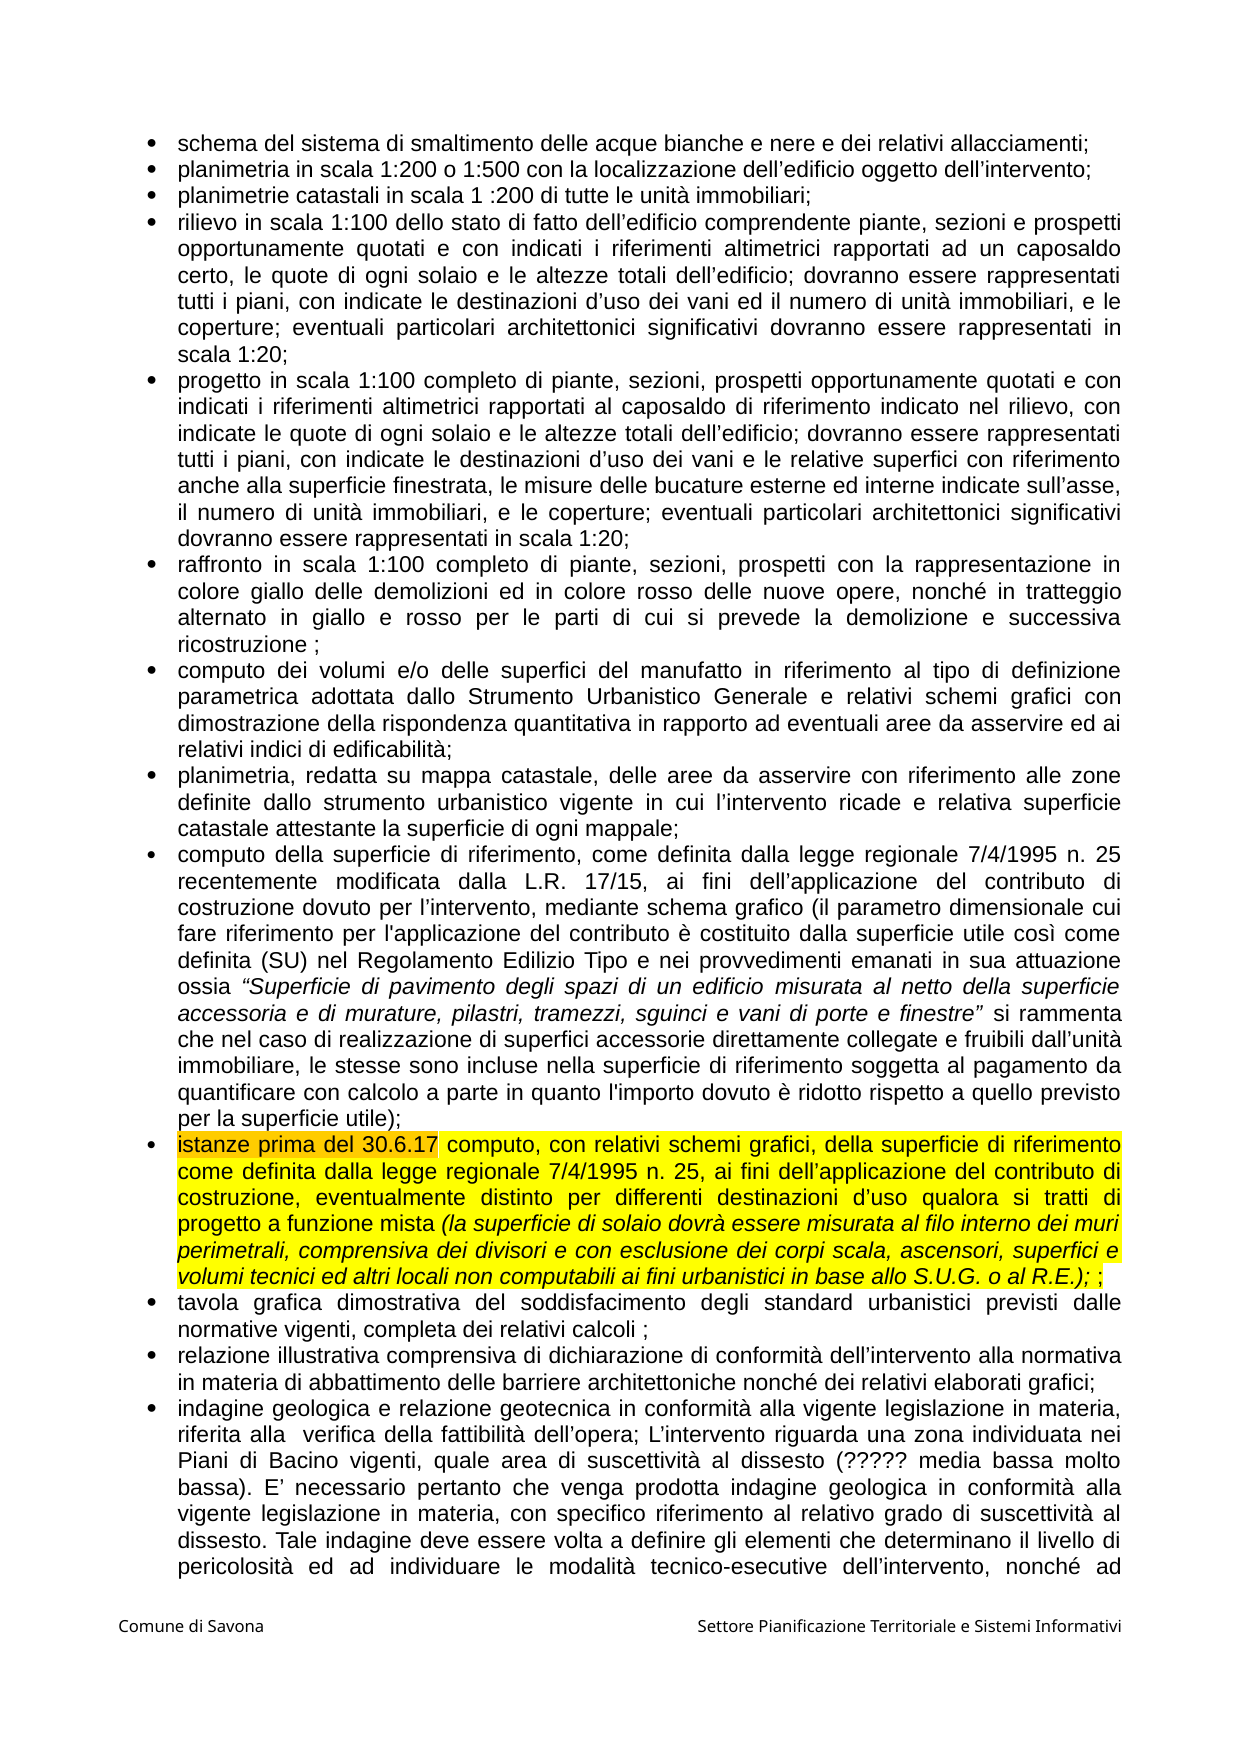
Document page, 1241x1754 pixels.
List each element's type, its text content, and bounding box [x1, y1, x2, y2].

list indagine geologica e relazione geotecnica in conformità alla vigente legislazione in materia, riferita alla verifica della fattibilità dell’opera; L’intervento riguarda una zona individuata nei Piani di Bacino vigenti, quale area di suscettività al dissesto (????? media bassa molto bassa). E’ necessario pertanto che venga prodotta indagine geologica in conformità alla vigente legislazione in materia, con specifico riferimento al relativo grado di suscettività al dissesto. Tale indagine deve essere volta a definire gli elementi che determinano il livello di pericolosità ed ad individuare le modalità tecnico-esecutive dell’intervento, nonché ad [148, 1395, 1122, 1579]
list tavola grafica dimostrativa del soddisfacimento degli standard urbanistici previsti dalle normative vigenti, completa dei relativi calcoli ; [148, 1289, 1122, 1342]
list istanze prima del 30.6.17 computo, con relativi schemi grafici, della superficie di riferimento come definita dalla legge regionale 7/4/1995 n. 25, ai fini dell’applicazione del contributo di costruzione, eventualmente distinto per differenti destinazioni d’uso qualora si tratti di progetto a funzione mista (la superficie di solaio dovrà essere misurata al filo interno dei muri perimetrali, comprensiva dei divisori e con esclusione dei corpi scala, ascensori, superfici e volumi tecnici ed altri locali non computabili ai fini urbanistici in base allo S.U.G. o al R.E.); ; [148, 1131, 1122, 1289]
list computo dei volumi e/o delle superfici del manufatto in riferimento al tipo di definizione parametrica adottata dallo Strumento Urbanistico Generale e relativi schemi grafici con dimostrazione della rispondenza quantitativa in rapporto ad eventuali aree da asservire ed ai relativi indici di edificabilità; [148, 657, 1122, 762]
list planimetria in scala 1:200 o 1:500 con la localizzazione dell’edificio oggetto dell’intervento; [148, 156, 1122, 182]
list planimetria, redatta su mappa catastale, delle aree da asservire con riferimento alle zone definite dallo strumento urbanistico vigente in cui l’intervento ricade e relativa superficie catastale attestante la superficie di ogni mappale; [148, 762, 1122, 841]
list computo della superficie di riferimento, come definita dalla legge regionale 7/4/1995 n. 25 recentemente modificata dalla L.R. 17/15, ai fini dell’applicazione del contributo di costruzione dovuto per l’intervento, mediante schema grafico (il parametro dimensionale cui fare riferimento per l'applicazione del contributo è costituito dalla superficie utile così come definita (SU) nel Regolamento Edilizio Tipo e nei provvedimenti emanati in sua attuazione ossia “Superficie di pavimento degli spazi di un edificio misurata al netto della superficie accessoria e di murature, pilastri, tramezzi, sguinci e vani di porte e finestre” si rammenta che nel caso di realizzazione di superfici accessorie direttamente collegate e fruibili dall’unità immobiliare, le stesse sono incluse nella superficie di riferimento soggetta al pagamento da quantificare con calcolo a parte in quanto l'importo dovuto è ridotto rispetto a quello previsto per la superficie utile); [148, 841, 1122, 1131]
list rilievo in scala 1:100 dello stato di fatto dell’edificio comprendente piante, sezioni e prospetti opportunamente quotati e con indicati i riferimenti altimetrici rapportati ad un caposaldo certo, le quote di ogni solaio e le altezze totali dell’edificio; dovranno essere rappresentati tutti i piani, con indicate le destinazioni d’uso dei vani ed il numero di unità immobiliari, e le coperture; eventuali particolari architettonici significativi dovranno essere rappresentati in scala 1:20; [148, 209, 1122, 367]
list planimetrie catastali in scala 1 :200 di tutte le unità immobiliari; [148, 182, 1122, 209]
list schema del sistema di smaltimento delle acque bianche e nere e dei relativi allacciamenti; [148, 130, 1122, 156]
list raffronto in scala 1:100 completo di piante, sezioni, prospetti con la rappresentazione in colore giallo delle demolizioni ed in colore rosso delle nuove opere, nonché in tratteggio alternato in giallo e rosso per le parti di cui si prevede la demolizione e successiva ricostruzione ; [148, 551, 1122, 657]
list progetto in scala 1:100 completo di piante, sezioni, prospetti opportunamente quotati e con indicati i riferimenti altimetrici rapportati al caposaldo di riferimento indicato nel rilievo, con indicate le quote di ogni solaio e le altezze totali dell’edificio; dovranno essere rappresentati tutti i piani, con indicate le destinazioni d’uso dei vani e le relative superfici con riferimento anche alla superficie finestrata, le misure delle bucature esterne ed interne indicate sull’asse, il numero di unità immobiliari, e le coperture; eventuali particolari architettonici significativi dovranno essere rappresentati in scala 1:20; [148, 367, 1122, 551]
list relazione illustrativa comprensiva di dichiarazione di conformità dell’intervento alla normativa in materia di abbattimento delle barriere architettoniche nonché dei relativi elaborati grafici; [148, 1342, 1122, 1395]
